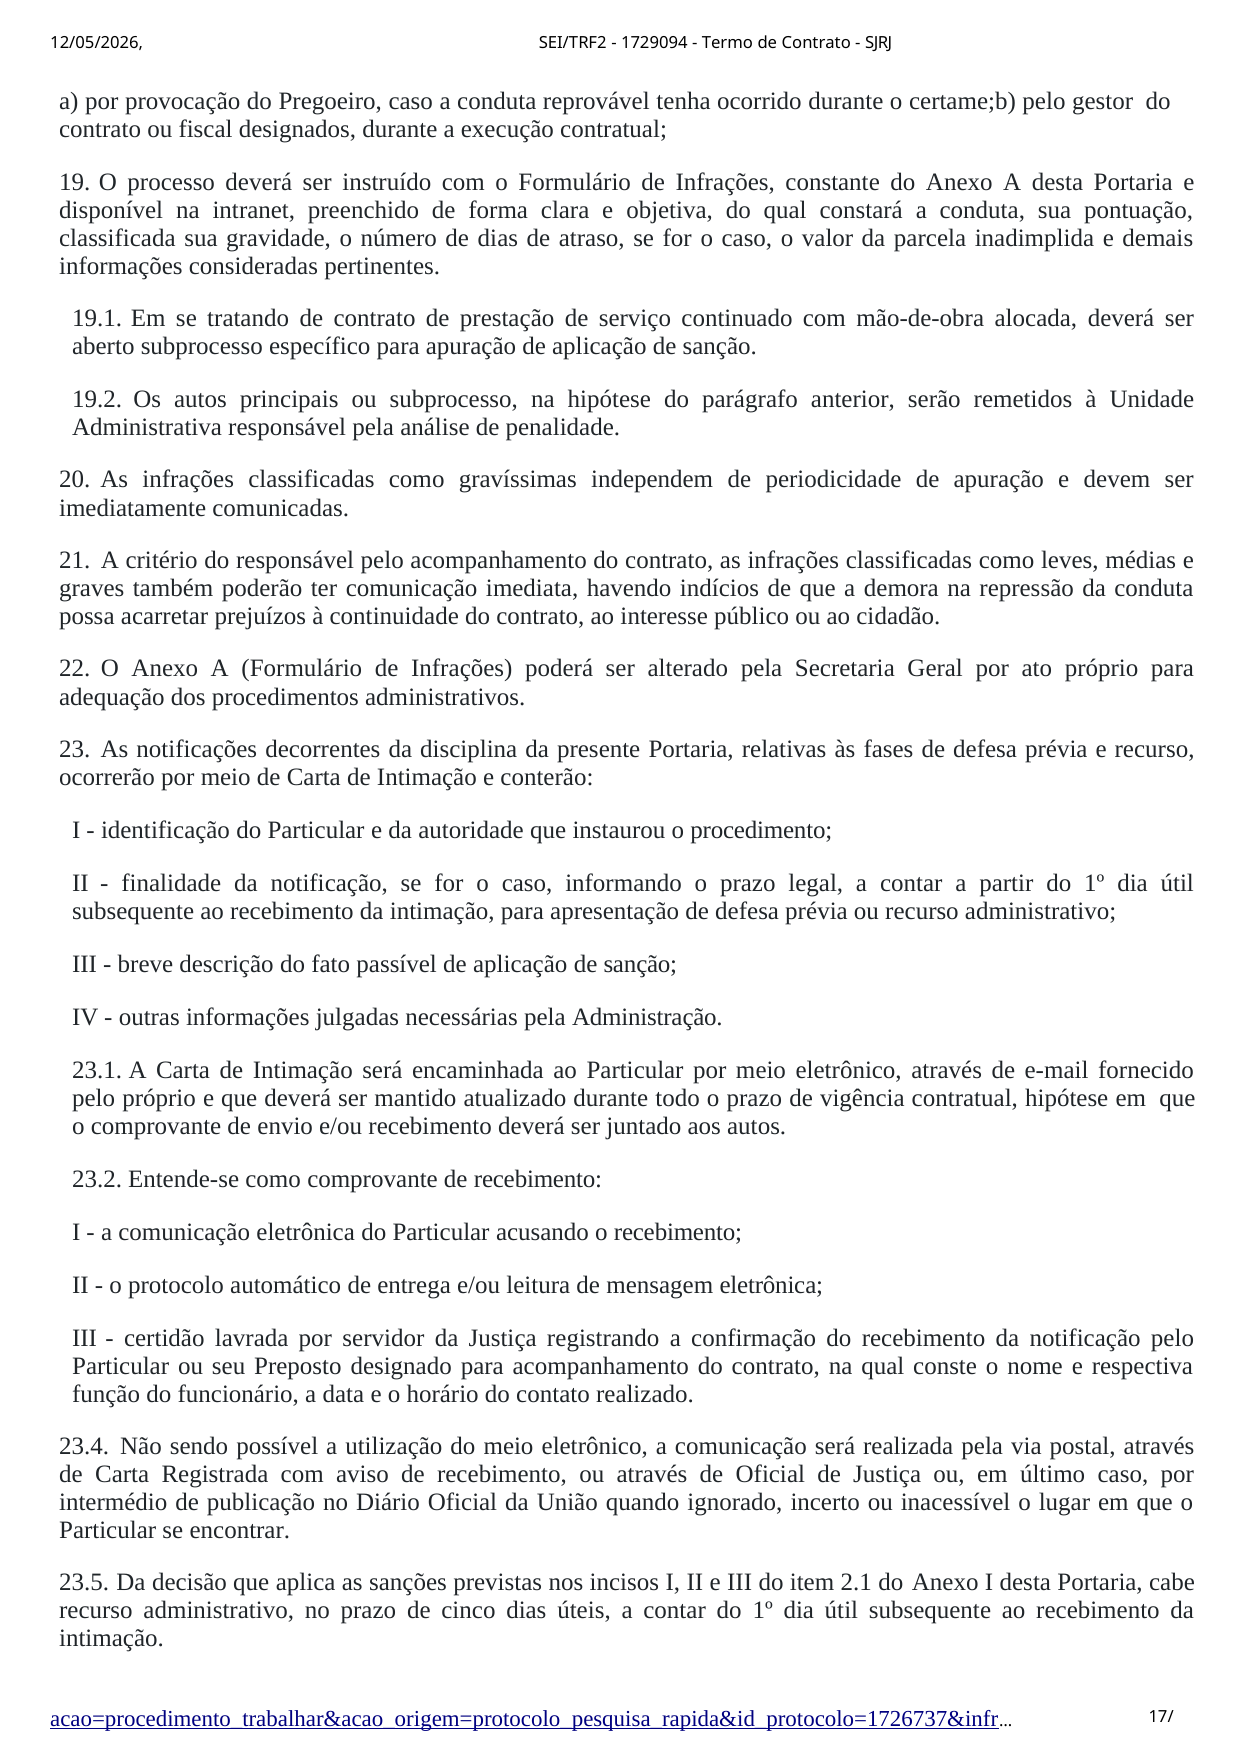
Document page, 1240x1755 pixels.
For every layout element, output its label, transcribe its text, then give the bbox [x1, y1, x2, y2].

list Da decisão que aplica as sanções previstas nos incisos I, II e III do item 2.1 do Anexo I desta Portaria, cabe recurso administrativo, no prazo de cinco dias úteis, a contar do 1º dia útil subsequente ao recebimento da intimação. [59, 1569, 1195, 1652]
list Não sendo possível a utilização do meio eletrônico, a comunicação será realizada pela via postal, através de Carta Registrada com aviso de recebimento, ou através de Oficial de Justiça ou, em último caso, por intermédio de publicação no Diário Oficial da União quando ignorado, incerto ou inacessível o lugar em que o Particular se encontrar. [59, 1432, 1195, 1544]
list A Carta de Intimação será encaminhada ao Particular por meio eletrônico, através de e-mail fornecido pelo próprio e que deverá ser mantido atualizado durante todo o prazo de vigência contratual, hipótese em que o comprovante de envio e/ou recebimento deverá ser juntado aos autos. [72, 1056, 1195, 1139]
list A critério do responsável pelo acompanhamento do contrato, as infrações classificadas como leves, médias e graves também poderão ter comunicação imediata, havendo indícios de que a demora na repressão da conduta possa acarretar prejuízos à continuidade do contrato, ao interesse público ou ao cidadão. [59, 546, 1195, 630]
list - a comunicação eletrônica do Particular acusando o recebimento; [72, 1217, 1195, 1246]
list - certidão lavrada por servidor da Justiça registrando a confirmação do recebimento da notificação pelo Particular ou seu Preposto designado para acompanhamento do contrato, na qual conste o nome e respectiva função do funcionário, a data e o horário do contato realizado. [72, 1324, 1195, 1407]
list As notificações decorrentes da disciplina da presente Portaria, relativas às fases de defesa prévia e recurso, ocorrerão por meio de Carta de Intimação e conterão: [59, 735, 1195, 791]
list - o protocolo automático de entrega e/ou leitura de mensagem eletrônica; [72, 1270, 1195, 1299]
list Os autos principais ou subprocesso, na hipótese do parágrafo anterior, serão remetidos à Unidade Administrativa responsável pela análise de penalidade. [72, 385, 1195, 441]
list - breve descrição do fato passível de aplicação de sanção; [72, 949, 1195, 978]
list O Anexo A (Formulário de Infrações) poderá ser alterado pela Secretaria Geral por ato próprio para adequação dos procedimentos administrativos. [59, 655, 1195, 710]
text a) por provocação do Pregoeiro, caso a conduta reprovável tenha ocorrido durante o certame;b) pelo gestor do contrato ou fiscal designados, durante a execução contratual; [59, 87, 1170, 143]
list - finalidade da notificação, se for o caso, informando o prazo legal, a contar a partir do 1º dia útil subsequente ao recebimento da intimação, para apresentação de defesa prévia ou recurso administrativo; [72, 869, 1195, 925]
list O processo deverá ser instruído com o Formulário de Infrações, constante do Anexo A desta Portaria e disponível na intranet, preenchido de forma clara e objetiva, do qual constará a conduta, sua pontuação, classificada sua gravidade, o número de dias de atraso, se for o caso, o valor da parcela inadimplida e demais informações consideradas pertinentes. [59, 168, 1195, 279]
list - outras informações julgadas necessárias pela Administração. [72, 1002, 1195, 1031]
list Em se tratando de contrato de prestação de serviço continuado com mão-de-obra alocada, deverá ser aberto subprocesso específico para apuração de aplicação de sanção. [72, 304, 1195, 360]
list As infrações classificadas como gravíssimas independem de periodicidade de apuração e devem ser imediatamente comunicadas. [59, 466, 1195, 521]
list Entende-se como comprovante de recebimento: [72, 1164, 1195, 1193]
list - identificação do Particular e da autoridade que instaurou o procedimento; [72, 816, 1195, 844]
